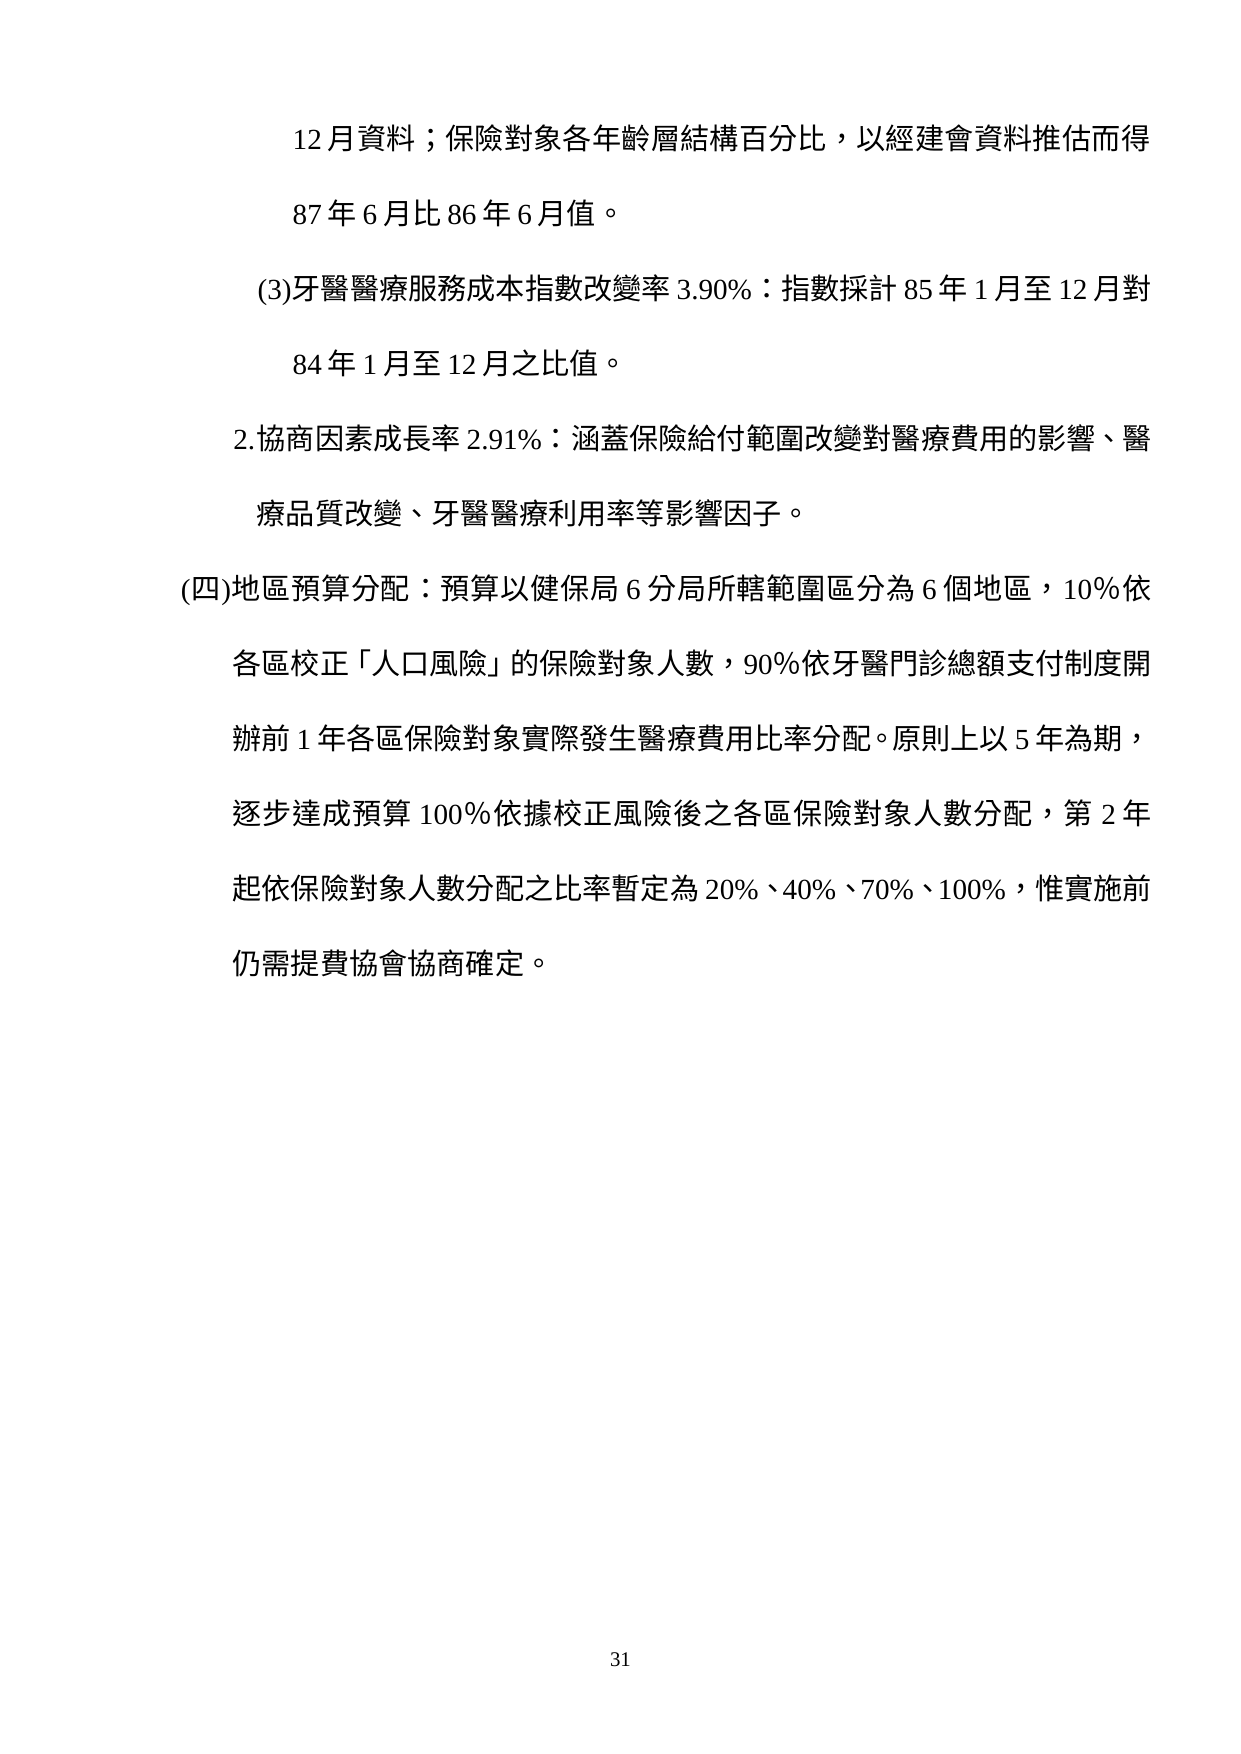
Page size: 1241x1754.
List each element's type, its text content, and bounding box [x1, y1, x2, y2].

text 12月資料；保險對象各年齡層結構百分比，以經建會資料推估而得87年6月比86年6月值。 [257, 99, 1152, 249]
text (四)地區預算分配：預算以健保局6分局所轄範圍區分為6個地區，10％依各區校正「人口風險」的保險對象人數，90％依牙醫門診總額支付制度開辦前1年各區保險對象實際發生醫療費用比率分配。原則上以5年為期，逐步達成預算100％依據校正風險後之各區保險對象人數分配，第2年起依保險對象人數分配之比率暫定為20%、40%、70%、100%，惟實施前仍需提費協會協商確定。 [181, 549, 1152, 999]
list 協商因素成長率2.91%：涵蓋保險給付範圍改變對醫療費用的影響、醫療品質改變、牙醫醫療利用率等影響因子。 [233, 399, 1152, 549]
text (3)牙醫醫療服務成本指數改變率3.90%：指數採計85年1月至12月對84年1月至12月之比值。 [257, 249, 1152, 399]
